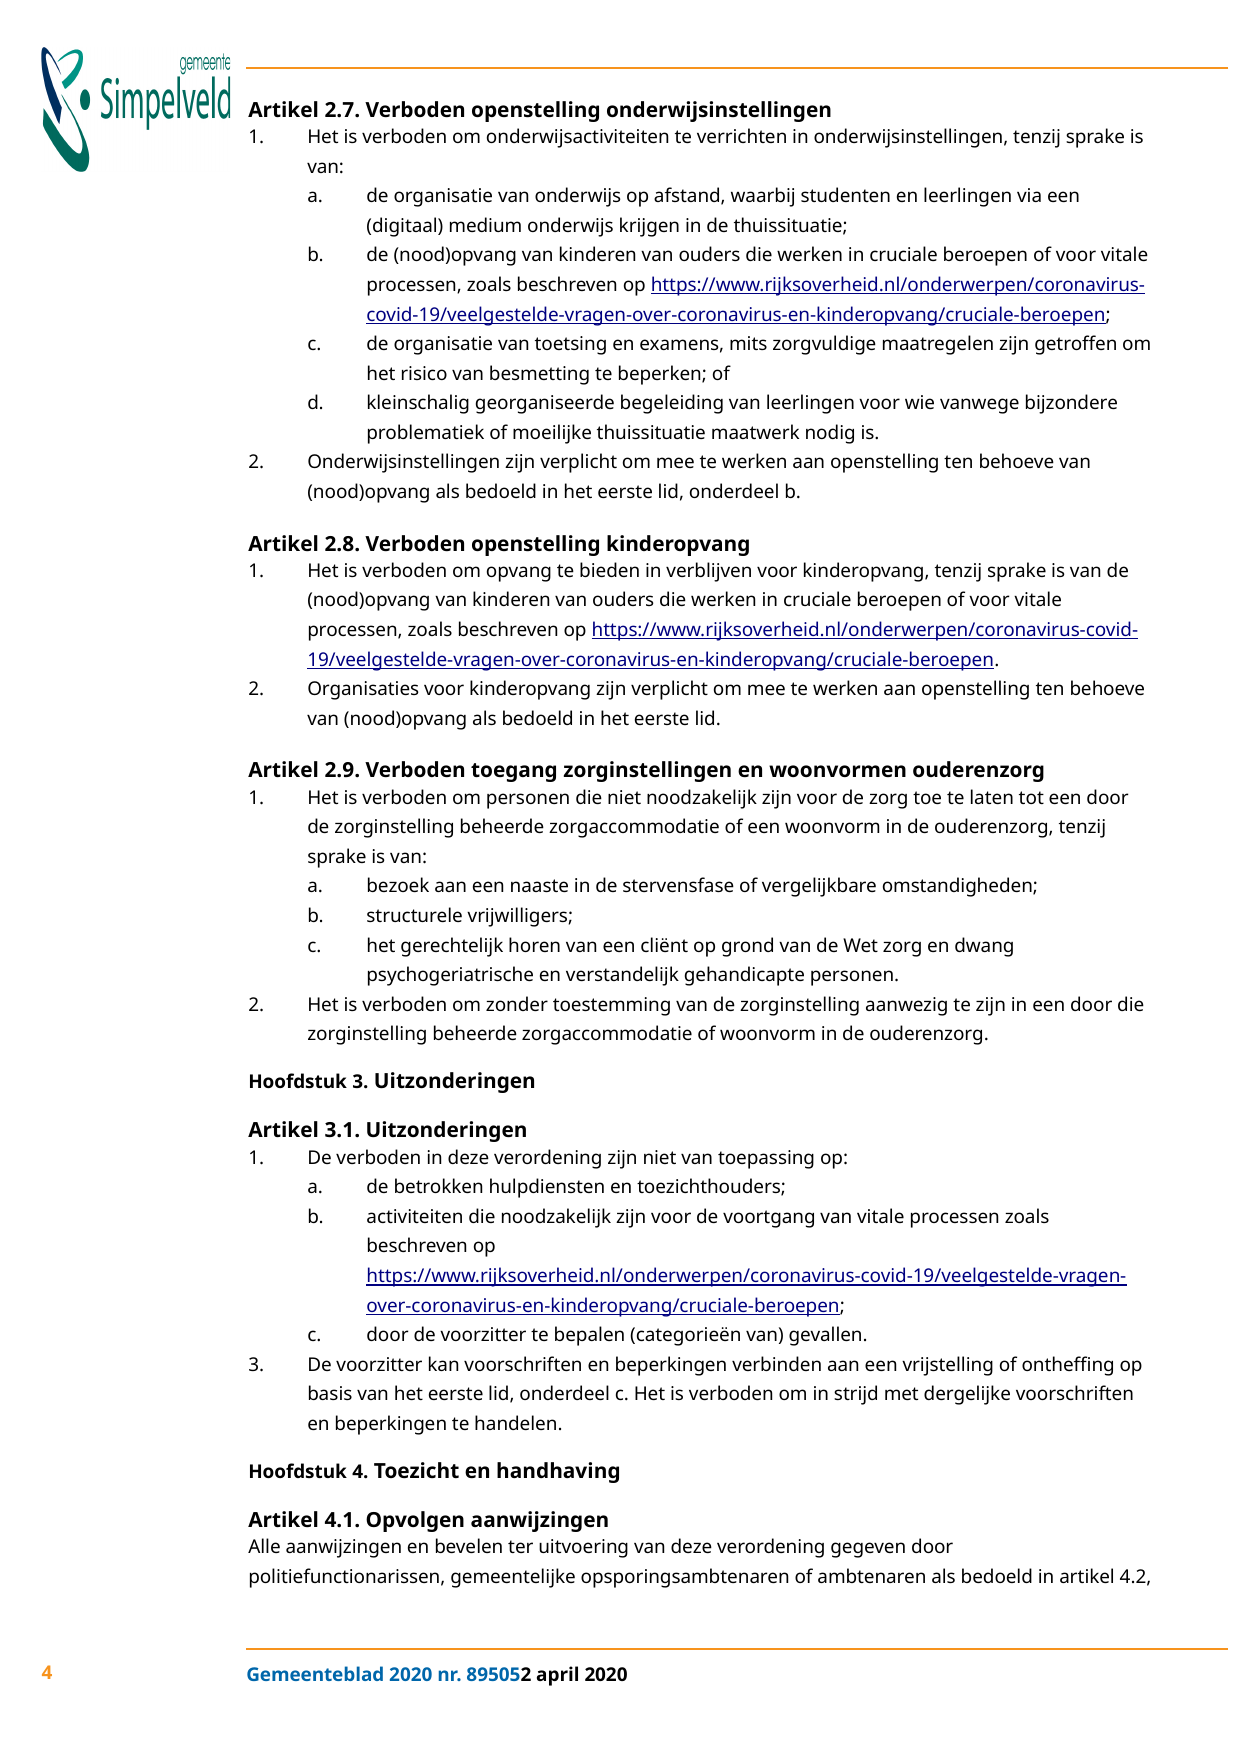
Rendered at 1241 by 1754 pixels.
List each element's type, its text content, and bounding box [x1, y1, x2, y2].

text Artikel 2.7. Verboden openstelling onderwijsinstellingen [248, 95, 1152, 123]
list kleinschalig georganiseerde begeleiding van leerlingen voor wie vanwege bijzondere problematiek of moeilijke thuissituatie maatwerk nodig is. [307, 389, 1152, 445]
list Het is verboden om onderwijsactiviteiten te verrichten in onderwijsinstellingen, tenzij sprake is van: [248, 123, 1152, 178]
text Hoofdstuk 3. Uitzonderingen [248, 1066, 1152, 1094]
text Artikel 3.1. Uitzonderingen [248, 1115, 1152, 1144]
list de organisatie van toetsing en examens, mits zorgvuldige maatregelen zijn getroffen om het risico van besmetting te beperken; of [307, 330, 1152, 386]
list De voorzitter kan voorschriften en beperkingen verbinden aan een vrijstelling of ontheffing op basis van het eerste lid, onderdeel c. Het is verboden om in strijd met dergelijke voorschriften en beperkingen te handelen. [248, 1351, 1152, 1436]
text Artikel 2.9. Verboden toegang zorginstellingen en woonvormen ouderenzorg [248, 755, 1152, 784]
list de betrokken hulpdiensten en toezichthouders; [307, 1173, 1152, 1199]
list Organisaties voor kinderopvang zijn verplicht om mee te werken aan openstelling ten behoeve van (nood)opvang als bedoeld in het eerste lid. [248, 675, 1152, 731]
text Hoofdstuk 4. Toezicht en handhaving [248, 1456, 1152, 1484]
list Het is verboden om opvang te bieden in verblijven voor kinderopvang, tenzij sprake is van de (nood)opvang van kinderen van ouders die werken in cruciale beroepen of voor vitale processen, zoals beschreven op https://www.rijksoverheid.nl/onderwerpen/coronavirus-covid-19/veelgestelde-vragen-over-coronavirus-en-kinderopvang/cruciale-beroepen. [248, 557, 1152, 672]
text Alle aanwijzingen en bevelen ter uitvoering van deze verordening gegeven door politiefunctionarissen, gemeentelijke opsporingsambtenaren of ambtenaren als bedoeld in artikel 4.2, [248, 1533, 1152, 1589]
list de organisatie van onderwijs op afstand, waarbij studenten en leerlingen via een (digitaal) medium onderwijs krijgen in de thuissituatie; [307, 182, 1152, 238]
list het gerechtelijk horen van een cliënt op grond van de Wet zorg en dwang psychogeriatrische en verstandelijk gehandicapte personen. [307, 932, 1152, 987]
list Het is verboden om zonder toestemming van de zorginstelling aanwezig te zijn in een door die zorginstelling beheerde zorgaccommodatie of woonvorm in de ouderenzorg. [248, 991, 1152, 1046]
text Artikel 2.8. Verboden openstelling kinderopvang [248, 529, 1152, 557]
text Artikel 4.1. Opvolgen aanwijzingen [248, 1505, 1152, 1533]
list de (nood)opvang van kinderen van ouders die werken in cruciale beroepen of voor vitale processen, zoals beschreven op https://www.rijksoverheid.nl/onderwerpen/coronavirus-covid-19/veelgestelde-vragen-over-coronavirus-en-kinderopvang/cruciale-beroepen; [307, 242, 1152, 326]
list structurele vrijwilligers; [307, 902, 1152, 928]
list Onderwijsinstellingen zijn verplicht om mee te werken aan openstelling ten behoeve van (nood)opvang als bedoeld in het eerste lid, onderdeel b. [248, 449, 1152, 504]
list De verboden in deze verordening zijn niet van toepassing op: [248, 1144, 1152, 1169]
list Het is verboden om personen die niet noodzakelijk zijn voor de zorg toe te laten tot een door de zorginstelling beheerde zorgaccommodatie of een woonvorm in de ouderenzorg, tenzij sprake is van: [248, 784, 1152, 869]
list activiteiten die noodzakelijk zijn voor de voortgang van vitale processen zoals beschreven op https://www.rijksoverheid.nl/onderwerpen/coronavirus-covid-19/veelgestelde-vragen-over-coronavirus-en-kinderopvang/cruciale-beroepen; [307, 1203, 1152, 1317]
list bezoek aan een naaste in de stervensfase of vergelijkbare omstandigheden; [307, 873, 1152, 898]
list door de voorzitter te bepalen (categorieën van) gevallen. [307, 1321, 1152, 1347]
picture [41, 47, 231, 172]
